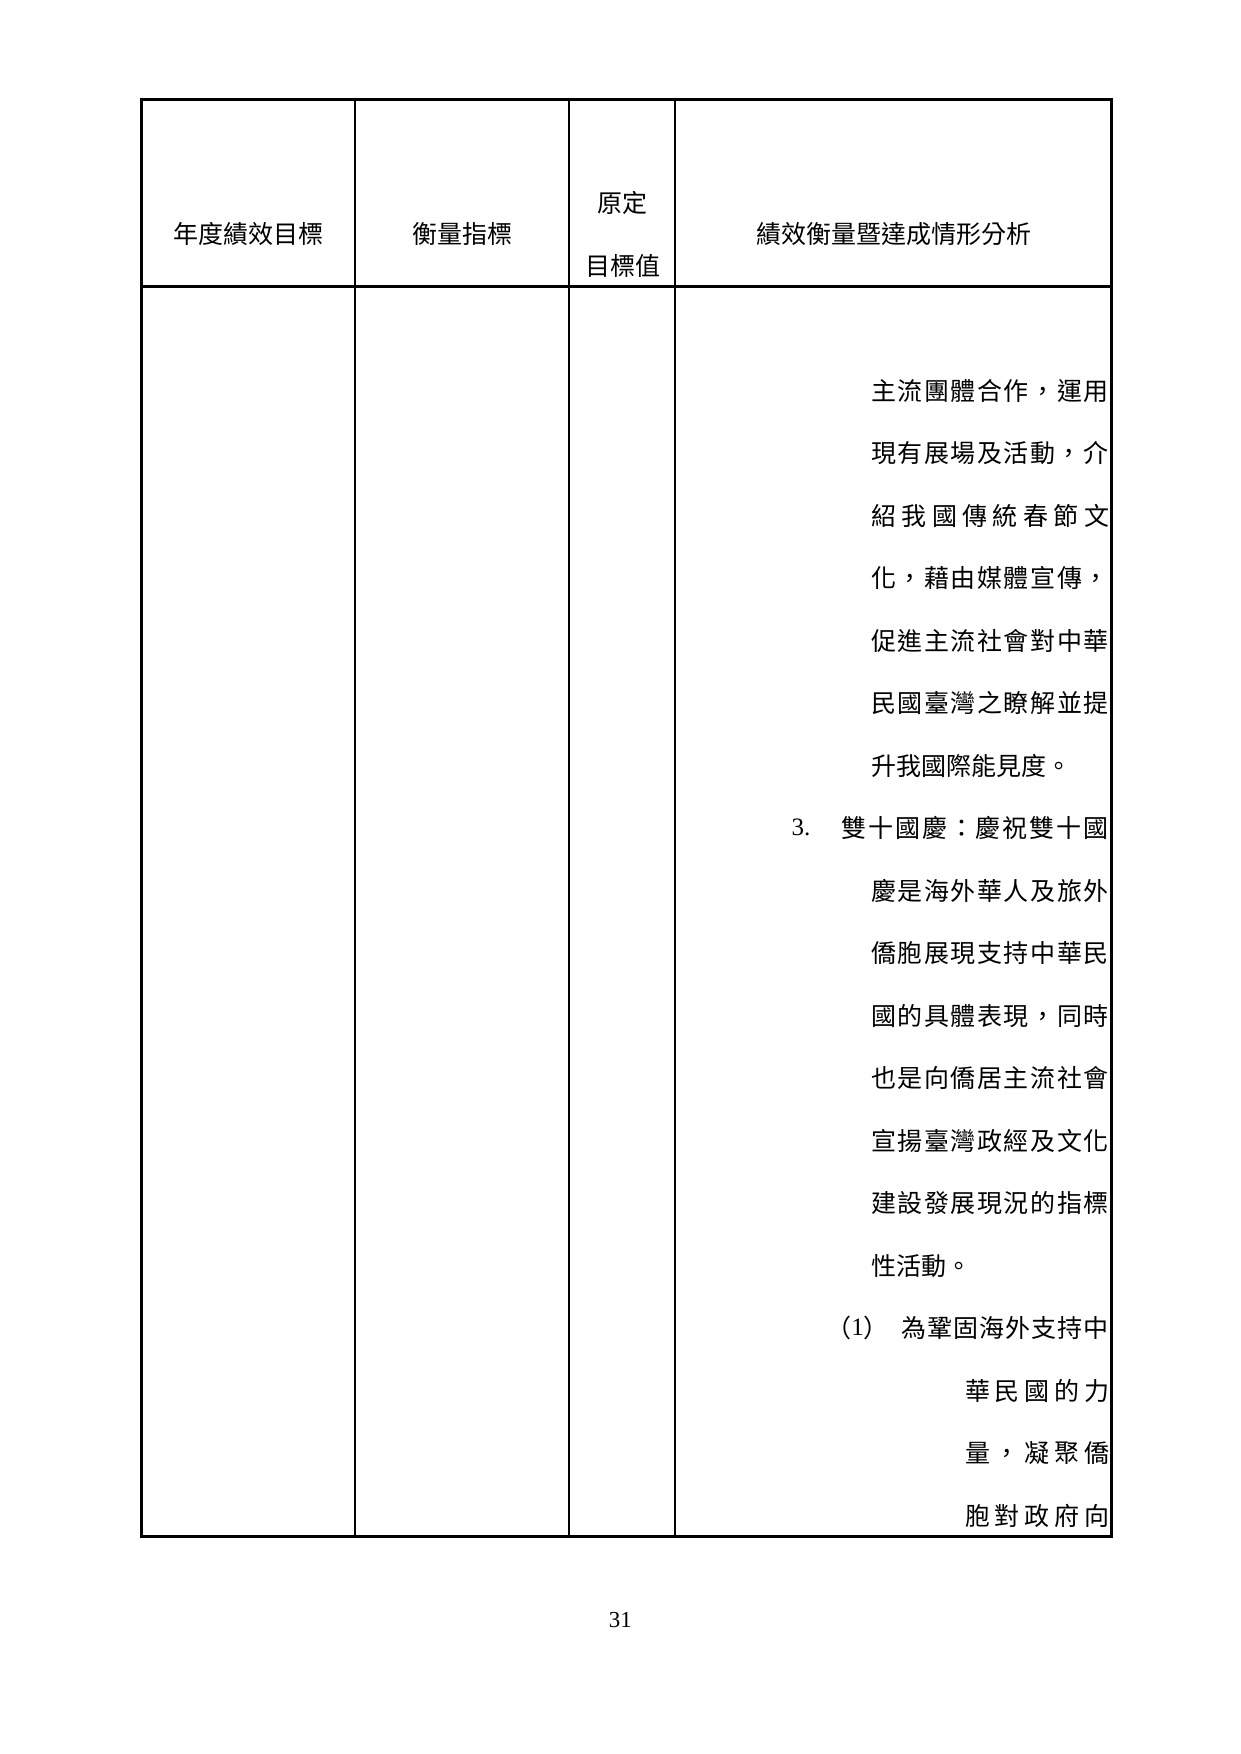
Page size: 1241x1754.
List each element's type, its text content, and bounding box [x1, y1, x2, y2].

table_header 原定 目標值 [570, 101, 674, 285]
table_cell 僑務委員會（僑民處）： 一、為增進僑社團結與向心，104年度協輔僑團舉辦大型洲際性年會活動，以及元旦、春節、國慶等節慶活動，全年超過1,600場次，約124萬8千人次參加，辦理情形如下： 年會活動共40場次，約8千人次參加。 元旦慶祝活動共70場次，約1萬6千人次參加。 春節慶祝活動共907場次，約92萬8千人次參加。 雙十國慶慶祝活動共445場次，約24萬7千人次參加。 抗戰勝利暨臺灣光復七十週年紀念活動共139場次，約4萬9千人次參加。 重要成效說明： 洲際性僑團年會：洲際性僑團年會向為本會與海外僑團互動及交流之重要平臺，更為鞏固友我力量之重要活動，近年來中國大陸謀取友我僑社，態度積極，手法靈活，在中南美洲更是不斷透過親陸人士企圖接辦年會，在海外僑務情勢嚴竣之際，舉辦洲際性年會對凝聚海外僑胞向心，壯大友我力量，擴增僑社橫向交流，甚具效益。此外，各洲際性年會均洽邀國內部會首長就政府之兩岸政策、政經發展等為題發表專題演講，有效增進僑民對國內政經及民主自由進步狀況有所瞭解，本會正副首長亦藉出席活動的機會，聆聽僑界建言，作為政府施政及制定僑務政策之參考。 歐洲華僑團體聯誼會係於民國64年成立，為一具有長期性、愛國性及多功能聯誼性的活動，亦為歐洲僑界最具歷史與規模之洲際性僑團會議，更是海外華人交流之重要平臺，歷經40年寒暑，目前已面臨薪火傳承之關鍵時刻，為因應年會及僑社傳承，104年於希臘舉辦之第41屆歐華年會，首創年會傳承小組機制，透過最近5年主辦僑領作為聯繫窗口，協助指導年會籌備工作，同時結合華裔青少年民俗技藝夏令營活動，鼓勵青少年踴躍參加，促成華裔新生代接棒，俾利歐華年會永續發展。 中美洲暨巴拿馬六國中華、華僑總會聯合總會，於民國55年在薩爾瓦多京城舉行成立大會後，每年在巴拿馬及中美洲六國輪流舉辦該年會及懇親大會，係中美洲傳統華僑團體最具影響力之組織。104年「中美洲暨巴拿馬六國中華、華僑總會聯合總會第50屆年會暨第43次懇親大會」在宏都拉斯舉行，於籌備期間即有部分親中國大陸僑領企圖運作由無邦交關係之哥斯大黎加地區親陸僑團接辦下屆年會暨懇親大會，並事前在哥國舉行先期會議及拜會中國大陸駐哥國大使館。經本會、各駐館及友我僑領妥為因應，104年召開之中美洲年會，堅守循往例於年會期間懸掛中華民國國旗、開閉幕典禮演唱中華民國國歌，以及邀請我政府代表以正式官銜於開閉幕典禮致詞等優良傳統，對鞏固友我力量，凝聚僑界向心，助益甚宏。 近年來中國大陸為謀取友我之舊金山駐美中華總會館、費城中華公所、全美黃氏宗親會及全美余氏宗親會等傳統僑社，不斷透過親陸人士試圖提案排我，在海外僑務情勢嚴峻的此時，益見重視傳統僑社合作的重要性。是以，搭建一個溝通平臺，乃係當前僑務重要工作。本會於65年及69年輔導成立「全美各地中華會館、中華公所聯誼會」及「美洲各地中華會館、中華公所、華僑總會聯誼會」即係全美性質對話場合。「美洲各地中華會館、中華公所、華僑總會聯誼會第28屆年會暨全美各地中華會館、中華公所聯誼會第32屆年會」於8月20日在費城召開，本會委員長應邀出席說明當前僑務政策，以自由民主人權之普世價值爭取對我之認同，同時聽取各埠代表報告當地僑情及僑務建言，並適時回應，彰顯政府對傳統僑社的重視。與會人員發表聯合聲明及上總統致敬電，表達美洲各國僑胞一本愛國初衷，堅決支持中華民國之一貫立場，年會有效穩固美洲各地傳統僑社支持中華民國政府之力量。 節慶活動： 元旦：國旗代表國家，乃團結國民，具有高度政治意涵之標識，由於我國際現況，旅居海外國人及海外僑胞對國旗的認同更是強烈。鑑此，為協助凝聚旅外國人、僑胞向心力及提升我國際能見度，本會每年均責成駐外人員整合海外僑社力量，於中華民國開國紀念日舉辦具愛國意義之元旦升旗活動，海外僑胞透過參加升旗典禮，於隆重國旗歌聲中，看見青天白日滿地紅國旗冉冉升起，對旅居海外僑胞深具意義，除可展現對國家的認同，並可凝聚僑胞向心力。經統計104年全球海外各僑區舉辦元旦升旗活動計70場次，共1,157個僑團、16,423人次參與；在活動內容方面，各地區斟酌僑情特性，邀請僑居地主流社會人士、僑領、友我中國大陸理性學者及學生出席，透過彼等的出席及發言，擴增友我力量。 春節：農曆春節係華人世界最重要的傳統節慶，海外僑團均於春節期間規劃大型活動，齊聚一堂，象徵團聚並共同慶祝此一傳統節慶。經統計104年全球海外各僑區舉辦例如：慶元宵、揮毫比賽、園遊會、團拜、嘉年華會及春宴等活動計907場次，共8,052個僑團、927,542人次參與，另為擴大辦理成效，本會及各地文教中心積極協導海外僑團加強與當地政府或主流團體合作，運用現有展場及活動，介紹我國傳統春節文化，藉由媒體宣傳，促進主流社會對中華民國臺灣之瞭解並提升我國際能見度。 雙十國慶：慶祝雙十國慶是海外華人及旅外僑胞展現支持中華民國的具體表現，同時也是向僑居主流社會宣揚臺灣政經及文化建設發展現況的指標性活動。 為鞏固海外支持中華民國的力量，凝聚僑胞對政府向心，本會於104年訂定「海外僑社辦理慶祝中華民國104年雙十國慶活動計畫綱要」，並以「『一僑區、一特色』輔導我方僑團規劃慶祝活動」、「協導僑界以『創新思維』規劃活動」、「積極鼓勵『華裔青年』參與慶典活動」、「賡續協輔傳統僑社舉辦國慶活動」等4項訴求重點，協導僑界配合國內國慶大會主題－「立足臺灣、放眼國際」規劃慶祝活動，達到海內外同心歡慶國慶之目的。 另因104年適逢抗戰勝利暨臺灣光復七十週年，部分國慶活動結合抗戰主題辦理史料特展及專題演講，以增進僑界對抗戰史實的瞭解。 經統計104年海外（含僑社及官方）舉辦慶祝雙十國慶活動共計445場次，247,331人次參與。至各地區辦理國慶活動之形式包括升旗典禮、國慶遊行、慶祝大會、國慶酒會、嘉年華會、各項體育競賽、專業講座、藝文活動、書畫展覽及文化訪問團等。 紀念抗戰勝利七十週年活動：104年適逢我國對日抗戰勝利暨臺灣光復七十週年，行政院特召集各部會於國內外分別籌辦紀念活動，本會亦配合訂定專案計畫積極協導僑界自發性辦理各項主題活動，以激發僑界愛國心，彰顯華僑對抗戰之付出與貢獻，並讓國際社會及僑界人士瞭解中華民國國軍在二次大戰期間與盟國並肩作戰之事蹟與貢獻，以匡正抗戰史實及掌握話語權，活動內容包括史料特展、專題演講、學術研討、抗戰歌曲比賽與座談等，本會並提供僑界各類抗戰專書、影片或文宣品以充實活動內容，經統計全年度共辦理139場次，約4萬9千人次參加。具體協輔措施如下： 協輔海外辦理抗戰史料巡迴特展暨專題講座：本會協洽國史館、國防部等相關機關提供抗戰勝利史料及圖片，洽商設計製作「向抗戰英雄致敬－紀念抗戰勝利暨臺灣光復七十週年史料特展」展版內容，並將該展版內容電子檔併同國史館提供之「虎躍鷹揚－陳納德與中國抗戰」、國防部提供之「八年抗戰史實紀錄片」等兩部影片，以及南投縣立中興國中所提供之「臺灣光復節歌」音樂檔函送本會駐外服務據點，辦理各項紀念活動時運用。此外，為應海外僑界舉辦紀念抗戰勝利暨臺灣光復七十週年專題演講之需，本會協助遴請國立臺灣大學管中閔教授，分別於7月7日及11日在美國舊金山及洛杉磯地區以「華僑與抗戰－山川龍戰血漫漫」為題發表專題演講，講述抗戰時期我政府軍民發揮艱苦卓絕的奮戰精神，深獲僑界一致肯定。 提供抗戰勝利專書、紀錄片、電影及各類文宣品，提供僑界運用，以充實活動內容：本會洽請國史館提供「戰爭的歷史與記憶－紀念抗戰七十週年國際學術討論會」論文集精華本，以及「破曉時分－抗戰勝利與受降」、「虎躍鷹揚－陳納德與中國抗戰」等紀錄片；洽購聯合報「被遺忘的戰士－抗戰勝利七十週年」專書、中華郵政發行之抗戰系列紀念郵票、臺灣銀行發行之紀念硬幣組合，以及中影公司「八百壯士」、「英烈千秋」及「筧橋英烈傳」等3部抗戰電影之海外播放授權等，並依僑界需求分送至本會36個海外僑務服務據點及各地僑團附設圖書館、中文學校等，於舉辦活動時運用。 辦理「南洋華僑回國機工服務團代表及抗戰華僑先進」回國參訪活動：為感念南洋青年於對日抗戰期間參加「南洋華僑回國機工服務團」，冒著生命危險維持滇緬公路運輸之暢通，保住軍火等戰略物資，成就中華民國國軍抗日勝利的一環。國防部、本會及行政院大陸委員會於104年11月10日至13日共同邀請參與抗戰的南僑機工服務團代表及抗戰華僑先進共23人返國參訪，除安排晉見總統，由總統公開頒發中華民國抗戰勝利紀念章，表彰抗戰有功僑胞對國家之奉獻外，並安排至國民革命忠烈祠獻花致敬及參觀國父紀念館、國立故宮博物院、國史館抗戰史料特展等參訪行程。 僑務委員會（僑民處）： 一、公民參與已成為一股世界潮流，因應海外僑社志願服務需求，本會訂定「結合海外僑務志工體系加強僑務服務工作執行方案」，由本會駐外人員邀集海外僑界熱心人士籌組志願服務團隊，並提供培訓課程，依服務時數核發服務證明及獎勵措施。海外僑務志工之投入，對於提升僑教中心服務品質及能量、協助僑社活動順利舉行或處理緊急事故、增進僑社聯繫互動及爭取主流社會對我國瞭解認同等層面，均有助益。 104年僑務志工參與服務工作約5萬7,600人次，茲將服務項目及發揮效益列舉如下： 協助僑教中心營運，提升服務品質及能量：本會目前於全球成立17處華僑文教服務中心，服務轄區幅員均甚為遼闊且任務繁雜，另囿於本會員額及經費限制，各中心依規模大小原則僅能派駐1至2名駐外僑務秘書及聘用少數雇員，部分僑教中心例行業務如圖書借閱、服務臺輪值、資料分送、簡易問題回答等，在僑務志工熱忱專業之協助下，有效提升服務品質，並提升志工之參與感。另如僑務志工支援僑生申請返臺升學案之報名作業，亦是有效運用僑社人力資源，協助中心推動服務僑民工作之具體實績。 協助大型僑社活動順利舉行，增進僑社互動聯繫：僑社辦理如雙十國慶、春節及元旦升旗、亞裔傳統月、臺灣傳統週等愛國及民俗節慶等大型及年度活動，由於參與人數眾多、活動內容多元及工作項目繁瑣等，需要眾多工作人員之協助，方可克盡其功，透過僑務志工之參與協助，除使活動辦理更為順暢外，由於志工不同社團屬性及背景，亦強化僑社組織橫向聯繫，凝聚僑社向心。 協助中心落實急難救助，關懷弱勢僑胞：因應天災人禍及恐怖攻擊事件頻傳，本會建構海外僑胞緊急通聯機制，由各駐外人員將轄區內重要僑領、志工納入本會「緊急通聯網」並予任務分組，以利於第一時間聯繫災區之旅外僑民(國人)並及時提供必要協助。此外，平時也結合當地志工或相關團體，適時提供僑民求助案件之諮詢與協助。例如：金山灣區僑教中心結合當地慈濟基金會、金山灣區媽媽教室等相關僑團，以及洛杉磯僑教中心結合亞裔社區服務中心、亞太法律服務中心、亞太裔家暴防制聯盟、華埠服務中心、亞太婦女中心等社會福利機構及志工團體，提供弱勢女性僑民求助案件之轉介與諮詢等服務。 引進青年志工，增加與僑社聯結及對國家之認同：鑒於臺灣移民逐年遞減，僑社亟需新血輪加入，本會爰訂定海外青年聯繫輔導計畫，透過多元管道措施，鼓勵在國外出生之青年參與投入僑社活動及工作，目前在許多重要慶典及大型活動中均有僑社生力軍之加入，為僑社注入活力。海外出生成長之青年雖對於僑居國政經文化甚為瞭解，惟對渠等父母之原鄉中華民國臺灣則瞭解不足，透過參與僑社志工，有助於建立其身分認同並提升其與我國之聯結。此外，本會遴邀海外優秀青年返國參訓，透過專題演講、溝通座談及參訪拜會等活動，增進海外青年對國內政經文化發展之瞭解，進而提升其向心力，並渠等於返回僑居地後，鼓勵參與僑社活動或為青年社團領導，積極發揮專業力量，協助我國推展僑務公眾外交。 協助推廣臺灣文化，爭取主流社會認同支持：臺灣移民由於兼具我僑民及僑居國公民身分，具備向主流社會推廣臺灣之優勢，例如休士頓僑教中心文化志工推動Splendor of Taiwan文化導覽計畫，97年4月開辦，截至104年12月止計有331個主流團體及學校，共30,791人次參與中心之文化導覽活動，成功地向主流社區推廣具臺灣特色之中華文化，藉由導覽活動增進主流社會對於臺灣之瞭解，進而認同與支持，係具體而富成效之草根文化外交。為推廣此一文化外交之成功經驗及作法，104年本會有計畫的協導華府、亞特蘭大、芝加哥、金山灣區、洛杉磯、多倫多及橙縣等文教中心推動文化志工導覽計畫，總計104年有2千餘人次志工參與。此外，志工配合各地僑教中心及駐外僑務人員，透過結合在地資源，推動社區服務，如敬老、慈幼、冬令救濟、社區清潔日等，回饋社區，展現人道關懷，提昇臺灣之正面形象。 [676, 288, 1110, 1535]
table_header 績效衡量暨達成情形分析 [676, 101, 1110, 285]
table_cell [143, 288, 354, 1535]
table_cell [570, 288, 674, 1535]
table_cell 協導僑團舉辦多元活動，促進僑社和諧及拓展國際交流 結合僑務志工，擴大服務層面 [356, 288, 568, 1535]
table_header 衡量指標 [356, 101, 568, 285]
table_header 年度績效目標 [143, 101, 354, 285]
